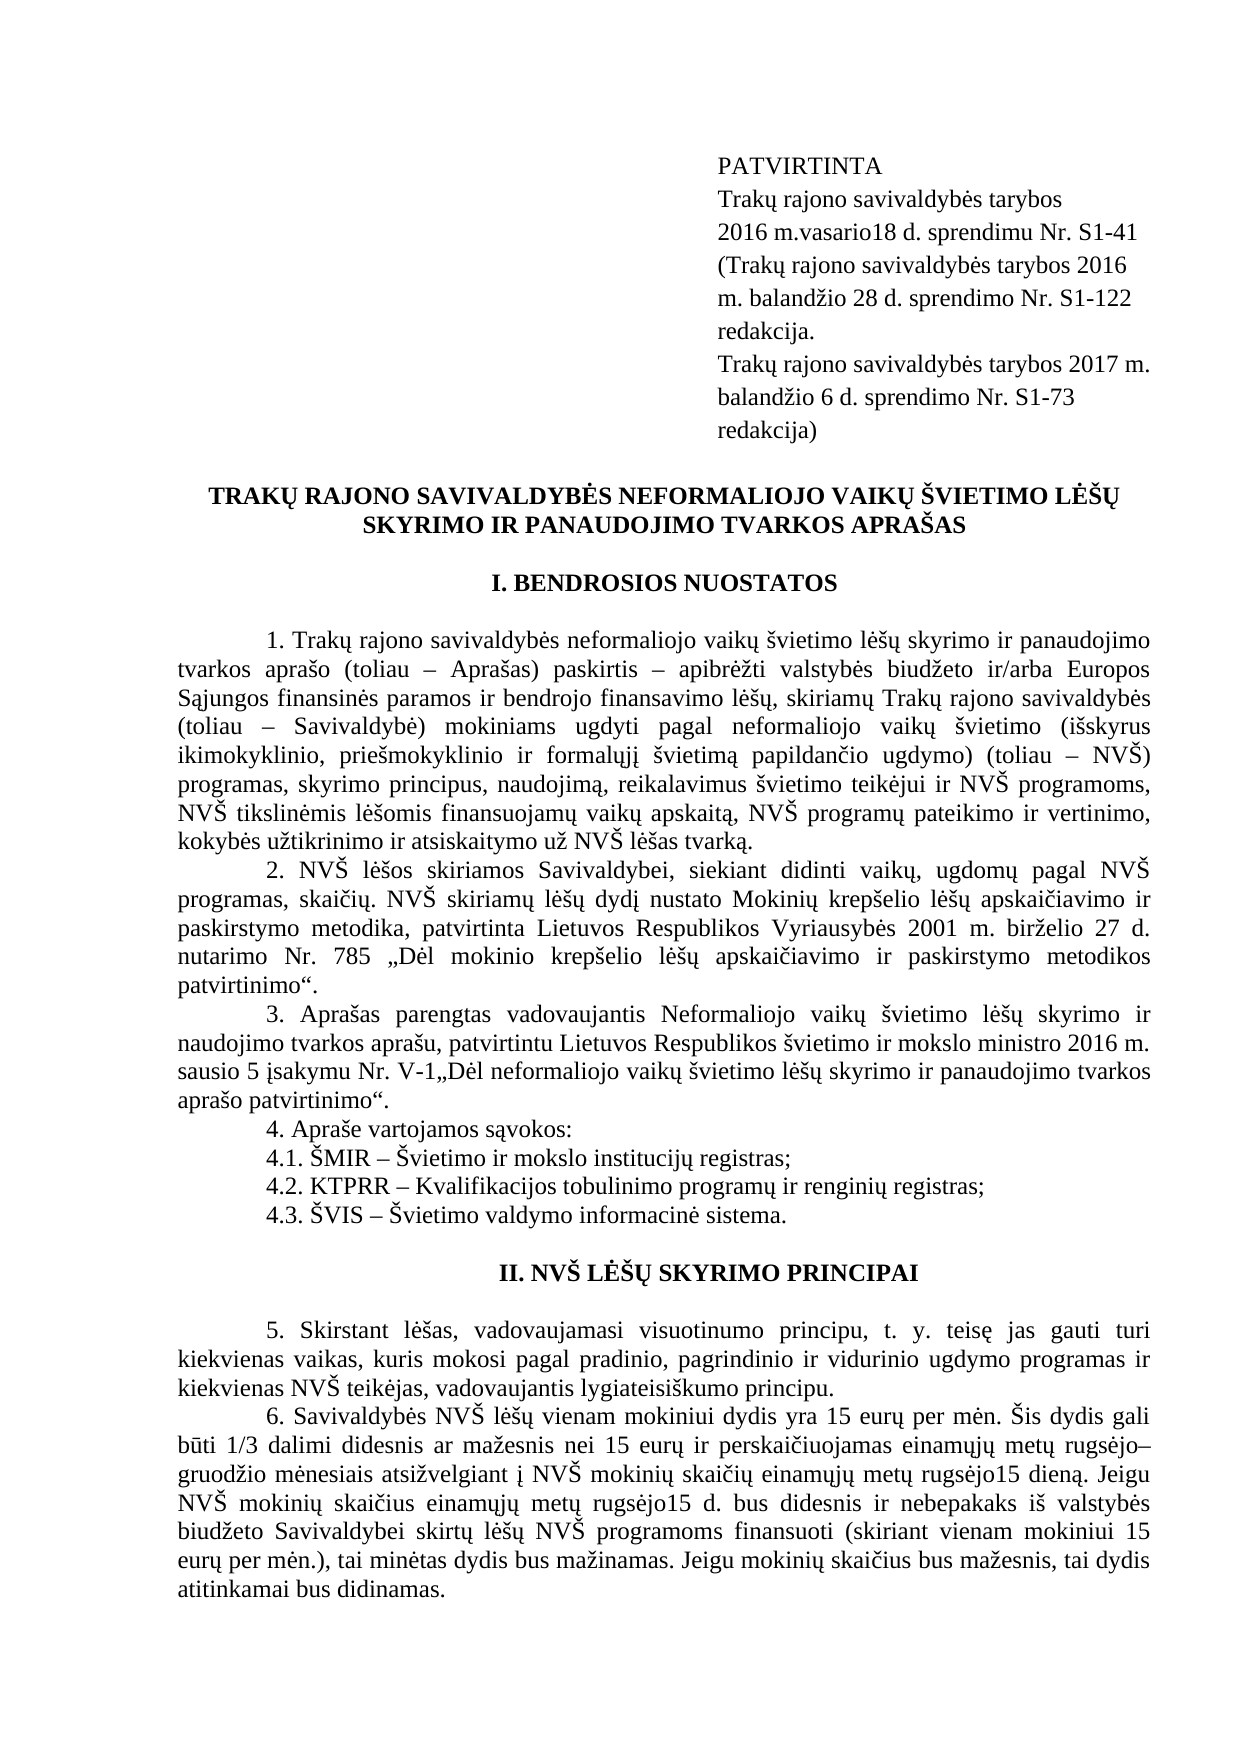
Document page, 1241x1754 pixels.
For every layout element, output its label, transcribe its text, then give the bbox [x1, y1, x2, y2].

text I. BENDROSIOS NUOSTATOS [177, 568, 1152, 596]
text II. NVŠ LĖŠŲ SKYRIMO PRINCIPAI [177, 1258, 1152, 1286]
text 1. Trakų rajono savivaldybės neformaliojo vaikų švietimo lėšų skyrimo ir panaudojimo tvarkos aprašo (toliau – Aprašas) paskirtis – apibrėžti valstybės biudžeto ir/arba Europos Sąjungos finansinės paramos ir bendrojo finansavimo lėšų, skiriamų Trakų rajono savivaldybės (toliau – Savivaldybė) mokiniams ugdyti pagal neformaliojo vaikų švietimo (išskyrus ikimokyklinio, priešmokyklinio ir formalųjį švietimą papildančio ugdymo) (toliau – NVŠ) programas, skyrimo principus, naudojimą, reikalavimus švietimo teikėjui ir NVŠ programoms, NVŠ tikslinėmis lėšomis finansuojamų vaikų apskaitą, NVŠ programų pateikimo ir vertinimo, kokybės užtikrinimo ir atsiskaitymo už NVŠ lėšas tvarką. [177, 625, 1152, 855]
text (Trakų rajono savivaldybės tarybos 2016 m. balandžio 28 d. sprendimo Nr. S1-122 redakcija. [717, 250, 1152, 345]
text 2. NVŠ lėšos skiriamos Savivaldybei, siekiant didinti vaikų, ugdomų pagal NVŠ programas, skaičių. NVŠ skiriamų lėšų dydį nustato Mokinių krepšelio lėšų apskaičiavimo ir paskirstymo metodika, patvirtinta Lietuvos Respublikos Vyriausybės 2001 m. birželio 27 d. nutarimo Nr. 785 „Dėl mokinio krepšelio lėšų apskaičiavimo ir paskirstymo metodikos patvirtinimo“. [177, 855, 1152, 999]
text TRAKŲ RAJONO SAVIVALDYBĖS NEFORMALIOJO VAIKŲ ŠVIETIMO LĖŠŲ SKYRIMO IR PANAUDOJIMO TVARKOS APRAŠAS [177, 481, 1152, 539]
text 3. Aprašas parengtas vadovaujantis Neformaliojo vaikų švietimo lėšų skyrimo ir naudojimo tvarkos aprašu, patvirtintu Lietuvos Respublikos švietimo ir mokslo ministro 2016 m. sausio 5 įsakymu Nr. V-1„Dėl neformaliojo vaikų švietimo lėšų skyrimo ir panaudojimo tvarkos aprašo patvirtinimo“. [177, 999, 1152, 1114]
text 4. Apraše vartojamos sąvokos: [177, 1114, 1152, 1143]
text 2016 m.vasario18 d. sprendimu Nr. S1-41 [717, 217, 1152, 246]
text 4.3. ŠVIS – Švietimo valdymo informacinė sistema. [177, 1200, 1152, 1229]
text Trakų rajono savivaldybės tarybos 2017 m. balandžio 6 d. sprendimo Nr. S1-73 redakcija) [717, 349, 1152, 444]
text Trakų rajono savivaldybės tarybos [717, 184, 1152, 213]
text PATVIRTINTA [717, 151, 1152, 180]
text 4.2. KTPRR – Kvalifikacijos tobulinimo programų ir renginių registras; [177, 1171, 1152, 1200]
text 6. Savivaldybės NVŠ lėšų vienam mokiniui dydis yra 15 eurų per mėn. Šis dydis gali būti 1/3 dalimi didesnis ar mažesnis nei 15 eurų ir perskaičiuojamas einamųjų metų rugsėjo–gruodžio mėnesiais atsižvelgiant į NVŠ mokinių skaičių einamųjų metų rugsėjo15 dieną. Jeigu NVŠ mokinių skaičius einamųjų metų rugsėjo15 d. bus didesnis ir nebepakaks iš valstybės biudžeto Savivaldybei skirtų lėšų NVŠ programoms finansuoti (skiriant vienam mokiniui 15 eurų per mėn.), tai minėtas dydis bus mažinamas. Jeigu mokinių skaičius bus mažesnis, tai dydis atitinkamai bus didinamas. [177, 1401, 1152, 1603]
text 4.1. ŠMIR – Švietimo ir mokslo institucijų registras; [177, 1143, 1152, 1171]
text 5. Skirstant lėšas, vadovaujamasi visuotinumo principu, t. y. teisę jas gauti turi kiekvienas vaikas, kuris mokosi pagal pradinio, pagrindinio ir vidurinio ugdymo programas ir kiekvienas NVŠ teikėjas, vadovaujantis lygiateisiškumo principu. [177, 1315, 1152, 1401]
